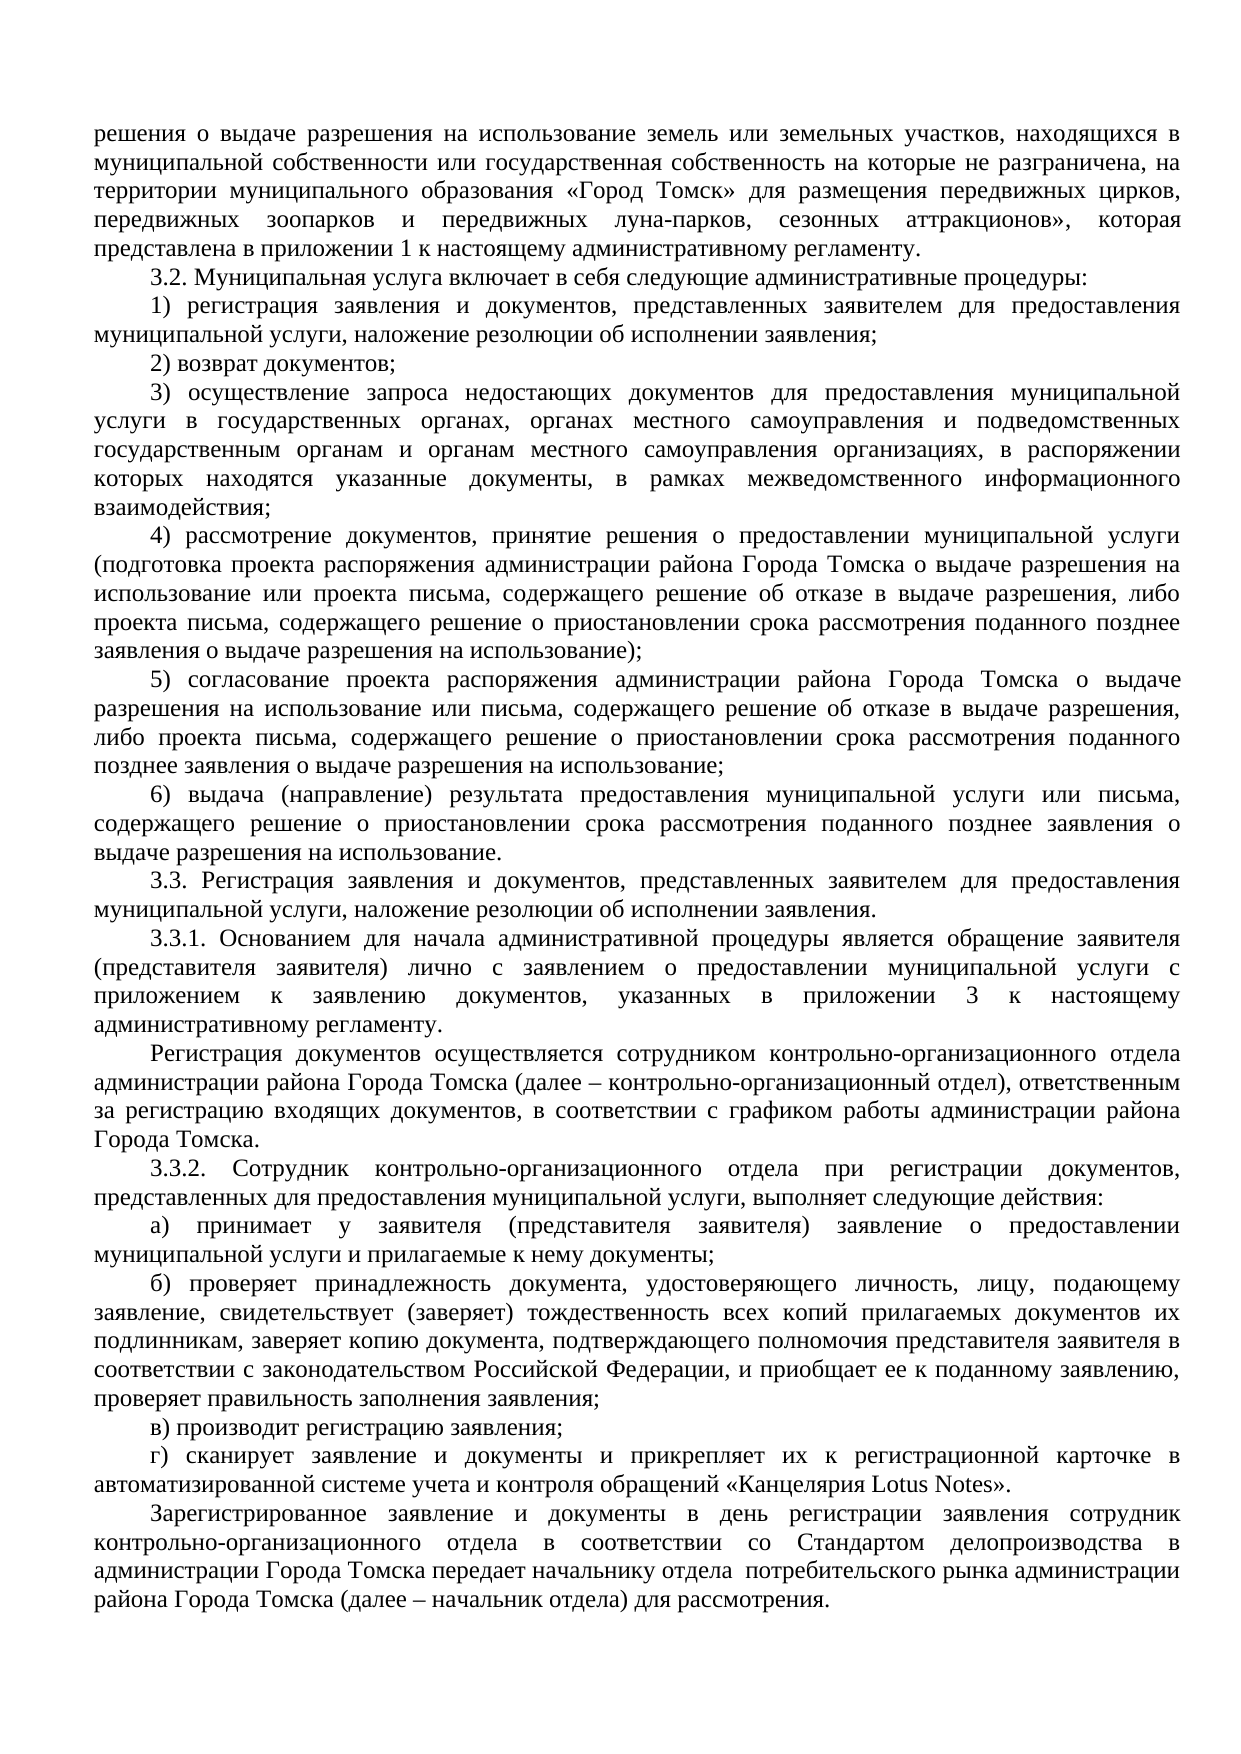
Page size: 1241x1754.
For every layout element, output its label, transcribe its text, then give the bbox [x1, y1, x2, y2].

text 3.3. Регистрация заявления и документов, представленных заявителем для предоставления муниципальной услуги, наложение резолюции об исполнении заявления. [94, 866, 1181, 923]
text Зарегистрированное заявление и документы в день регистрации заявления сотрудник контрольно-организационного отдела в соответствии со Стандартом делопроизводства в администрации Города Томска передает начальнику отдела потребительского рынка администрации района Города Томска (далее – начальник отдела) для рассмотрения. [94, 1498, 1181, 1613]
text 3.3.2. Сотрудник контрольно-организационного отдела при регистрации документов, представленных для предоставления муниципальной услуги, выполняет следующие действия: [94, 1153, 1181, 1211]
text 3) осуществление запроса недостающих документов для предоставления муниципальной услуги в государственных органах, органах местного самоуправления и подведомственных государственным органам и органам местного самоуправления организациях, в распоряжении которых находятся указанные документы, в рамках межведомственного информационного взаимодействия; [94, 377, 1181, 521]
text 4) рассмотрение документов, принятие решения о предоставлении муниципальной услуги (подготовка проекта распоряжения администрации района Города Томска о выдаче разрешения на использование или проекта письма, содержащего решение об отказе в выдаче разрешения, либо проекта письма, содержащего решение о приостановлении срока рассмотрения поданного позднее заявления о выдаче разрешения на использование); [94, 521, 1181, 664]
text 2) возврат документов; [94, 348, 1181, 377]
text 6) выдача (направление) результата предоставления муниципальной услуги или письма, содержащего решение о приостановлении срока рассмотрения поданного позднее заявления о выдаче разрешения на использование. [94, 779, 1181, 866]
text 3.2. Муниципальная услуга включает в себя следующие административные процедуры: [94, 262, 1181, 291]
text Регистрация документов осуществляется сотрудником контрольно-организационного отдела администрации района Города Томска (далее – контрольно-организационный отдел), ответственным за регистрацию входящих документов, в соответствии с графиком работы администрации района Города Томска. [94, 1038, 1181, 1153]
text 5) согласование проекта распоряжения администрации района Города Томска о выдаче разрешения на использование или письма, содержащего решение об отказе в выдаче разрешения, либо проекта письма, содержащего решение о приостановлении срока рассмотрения поданного позднее заявления о выдаче разрешения на использование; [94, 664, 1181, 779]
text 3.3.1. Основанием для начала административной процедуры является обращение заявителя (представителя заявителя) лично с заявлением о предоставлении муниципальной услуги с приложением к заявлению документов, указанных в приложении 3 к настоящему административному регламенту. [94, 923, 1181, 1038]
text б) проверяет принадлежность документа, удостоверяющего личность, лицу, подающему заявление, свидетельствует (заверяет) тождественность всех копий прилагаемых документов их подлинникам, заверяет копию документа, подтверждающего полномочия представителя заявителя в соответствии с законодательством Российской Федерации, и приобщает ее к поданному заявлению, проверяет правильность заполнения заявления; [94, 1268, 1181, 1412]
text 1) регистрация заявления и документов, представленных заявителем для предоставления муниципальной услуги, наложение резолюции об исполнении заявления; [94, 291, 1181, 348]
text а) принимает у заявителя (представителя заявителя) заявление о предоставлении муниципальной услуги и прилагаемые к нему документы; [94, 1211, 1181, 1268]
text в) производит регистрацию заявления; [94, 1412, 1181, 1441]
text решения о выдаче разрешения на использование земель или земельных участков, находящихся в муниципальной собственности или государственная собственность на которые не разграничена, на территории муниципального образования «Город Томск» для размещения передвижных цирков, передвижных зоопарков и передвижных луна-парков, сезонных аттракционов», которая представлена в приложении 1 к настоящему административному регламенту. [94, 118, 1181, 262]
text г) сканирует заявление и документы и прикрепляет их к регистрационной карточке в автоматизированной системе учета и контроля обращений «Канцелярия Lotus Notes». [94, 1441, 1181, 1498]
